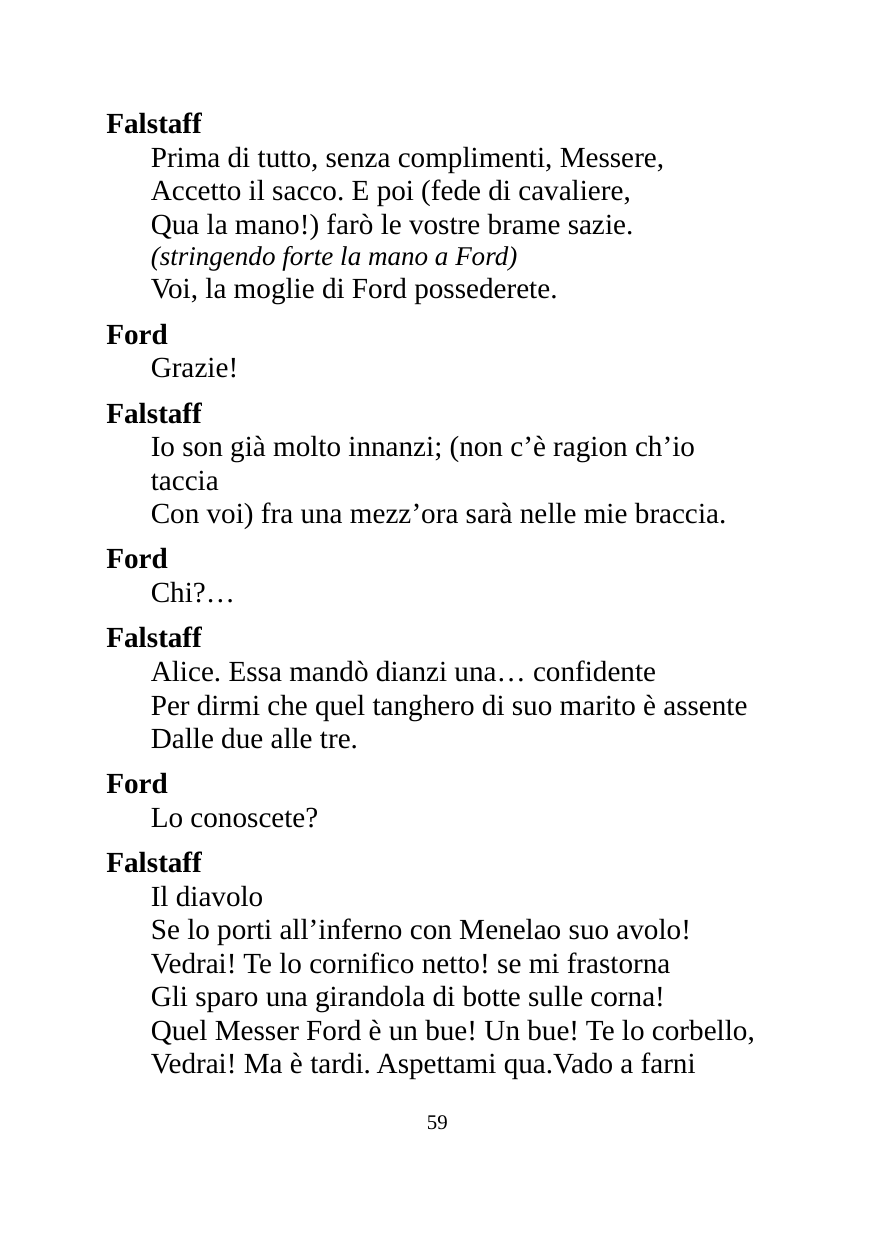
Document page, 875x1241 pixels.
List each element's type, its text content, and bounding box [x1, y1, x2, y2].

text Ford [106, 542, 768, 575]
text Ford [106, 766, 768, 800]
text Grazie! [151, 350, 768, 384]
text Prima di tutto, senza complimenti, Messere, Accetto il sacco. E poi (fede di cavaliere, Qua la mano!) farò le vostre brame sazie. (stringendo forte la mano a Ford) Voi, la moglie di Ford possederete. [151, 140, 768, 305]
text Lo conoscete? [151, 800, 768, 833]
text Chi?… [151, 575, 768, 609]
text Alice. Essa mandò dianzi una… confidente Per dirmi che quel tanghero di suo marito è assente Dalle due alle tre. [151, 654, 768, 755]
text Falstaff [106, 106, 768, 140]
text Falstaff [106, 621, 768, 654]
text Il diavolo Se lo porti all’inferno con Menelao suo avolo! Vedrai! Te lo cornifico netto! se mi frastorna Gli sparo una girandola di botte sulle corna! Quel Messer Ford è un bue! Un bue! Te lo corbello, Vedrai! Ma è tardi. Aspettami qua.Vado a farni [151, 879, 768, 1080]
text Falstaff [106, 396, 768, 429]
text Falstaff [106, 845, 768, 879]
text Ford [106, 317, 768, 350]
text Io son già molto innanzi; (non c’è ragion ch’io taccia Con voi) fra una mezz’ora sarà nelle mie braccia. [151, 429, 768, 530]
